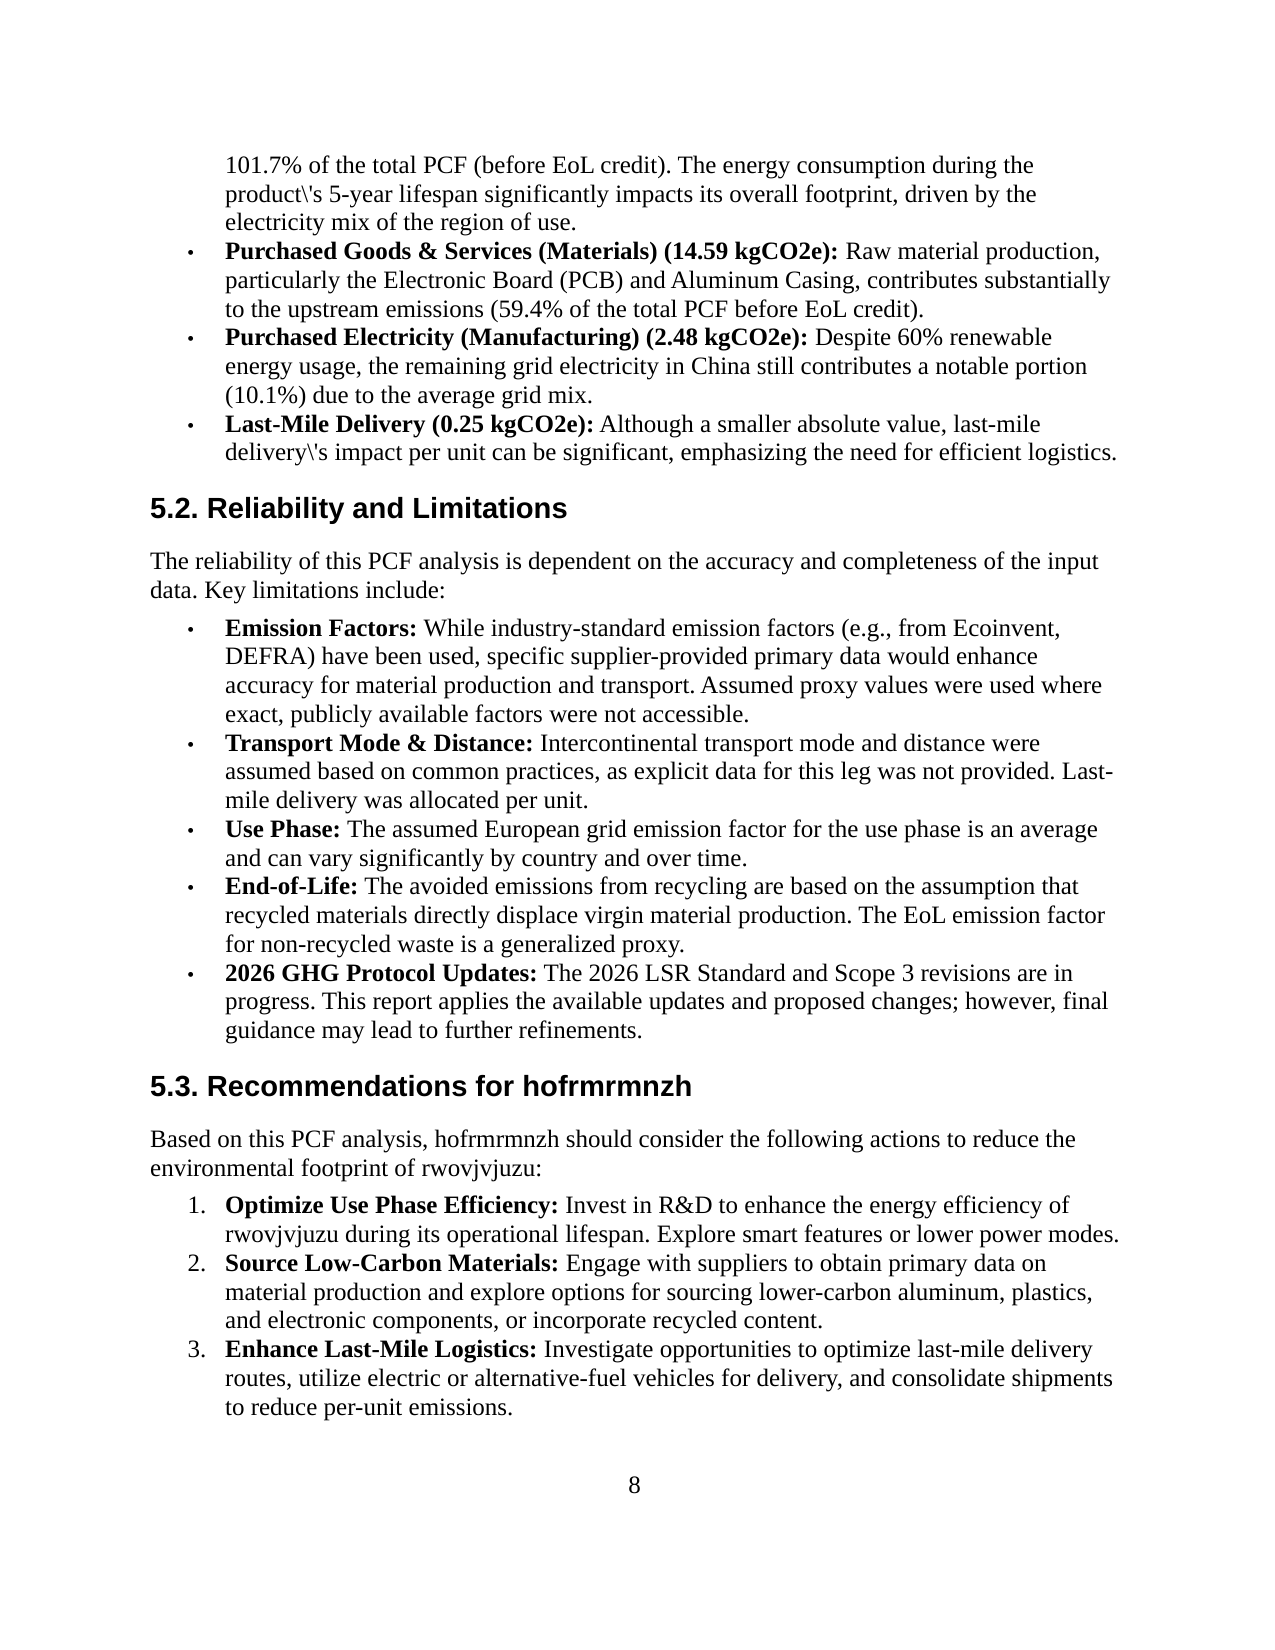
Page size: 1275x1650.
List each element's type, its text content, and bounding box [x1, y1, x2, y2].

list End-of-Life: The avoided emissions from recycling are based on the assumption that recycled materials directly displace virgin material production. The EoL emission factor for non-recycled waste is a generalized proxy. [187, 871, 1125, 958]
list Source Low-Carbon Materials: Engage with suppliers to obtain primary data on material production and explore options for sourcing lower-carbon aluminum, plastics, and electronic components, or incorporate recycled content. [187, 1248, 1125, 1334]
list Enhance Last-Mile Logistics: Investigate opportunities to optimize last-mile delivery routes, utilize electric or alternative-fuel vehicles for delivery, and consolidate shipments to reduce per-unit emissions. [187, 1334, 1125, 1420]
list Emission Factors: While industry-standard emission factors (e.g., from Ecoinvent, DEFRA) have been used, specific supplier-provided primary data would enhance accuracy for material production and transport. Assumed proxy values were used where exact, publicly available factors were not accessible. [187, 613, 1125, 728]
list 101.7% of the total PCF (before EoL credit). The energy consumption during the product\'s 5-year lifespan significantly impacts its overall footprint, driven by the electricity mix of the region of use. [187, 150, 1125, 236]
subtitle 5.2. Reliability and Limitations [150, 491, 1125, 525]
text Based on this PCF analysis, hofrmrmnzh should consider the following actions to reduce the environmental footprint of rwovjvjuzu: [150, 1124, 1125, 1181]
list 2026 GHG Protocol Updates: The 2026 LSR Standard and Scope 3 revisions are in progress. This report applies the available updates and proposed changes; however, final guidance may lead to further refinements. [187, 958, 1125, 1044]
list Use Phase: The assumed European grid emission factor for the use phase is an average and can vary significantly by country and over time. [187, 814, 1125, 871]
text The reliability of this PCF analysis is dependent on the accuracy and completeness of the input data. Key limitations include: [150, 546, 1125, 604]
list Purchased Electricity (Manufacturing) (2.48 kgCO2e): Despite 60% renewable energy usage, the remaining grid electricity in China still contributes a notable portion (10.1%) due to the average grid mix. [187, 322, 1125, 409]
subtitle 5.3. Recommendations for hofrmrmnzh [150, 1069, 1125, 1102]
list Purchased Goods & Services (Materials) (14.59 kgCO2e): Raw material production, particularly the Electronic Board (PCB) and Aluminum Casing, contributes substantially to the upstream emissions (59.4% of the total PCF before EoL credit). [187, 236, 1125, 322]
list Last-Mile Delivery (0.25 kgCO2e): Although a smaller absolute value, last-mile delivery\'s impact per unit can be significant, emphasizing the need for efficient logistics. [187, 409, 1125, 466]
list Transport Mode & Distance: Intercontinental transport mode and distance were assumed based on common practices, as explicit data for this leg was not provided. Last-mile delivery was allocated per unit. [187, 728, 1125, 814]
list Optimize Use Phase Efficiency: Invest in R&D to enhance the energy efficiency of rwovjvjuzu during its operational lifespan. Explore smart features or lower power modes. [187, 1190, 1125, 1248]
